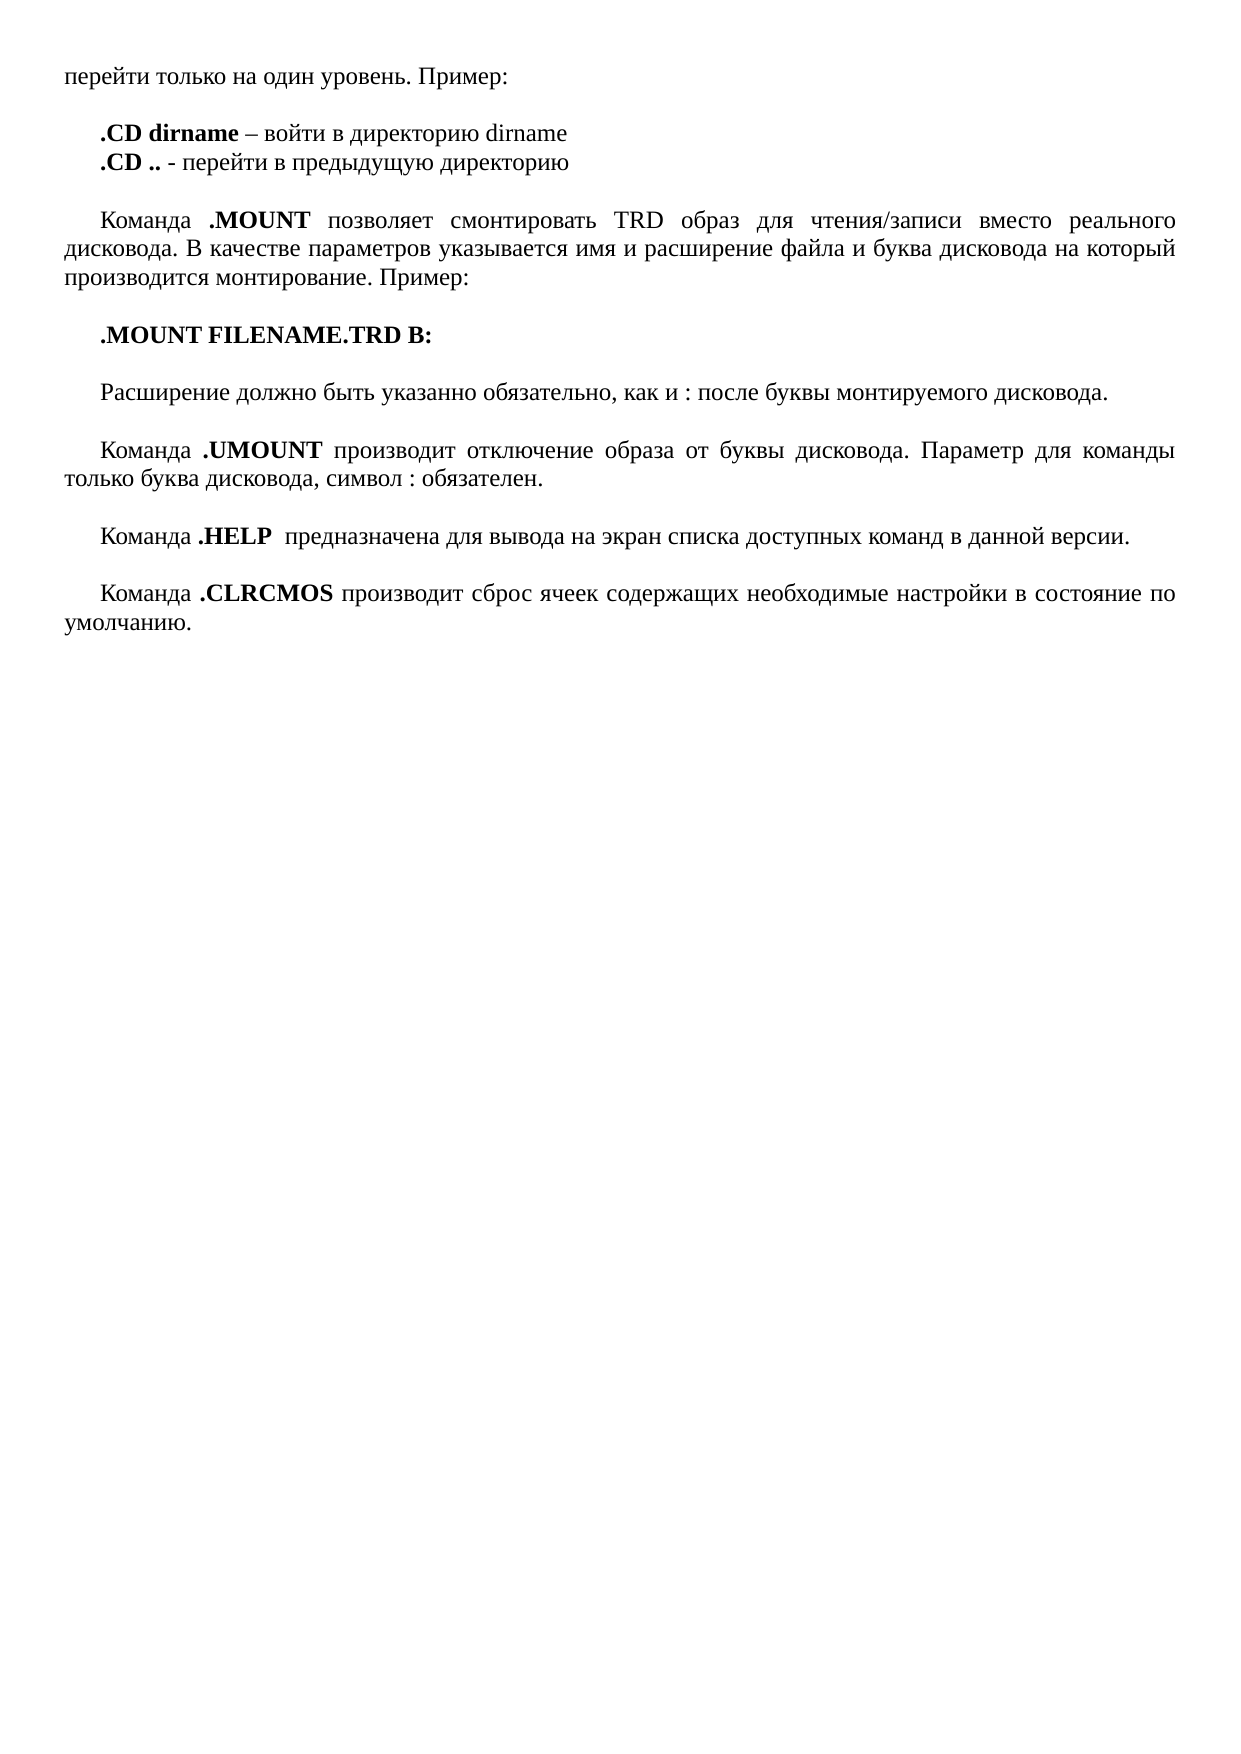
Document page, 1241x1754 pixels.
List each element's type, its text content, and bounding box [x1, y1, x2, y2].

text .MOUNT FILENAME.TRD B: [64, 320, 1177, 348]
text перейти только на один уровень. Пример: [64, 61, 1177, 90]
text Команда .UMOUNT производит отключение образа от буквы дисковода. Параметр для команды только буква дисковода, символ : обязателен. [64, 435, 1177, 492]
text Расширение должно быть указанно обязательно, как и : после буквы монтируемого дисковода. [64, 377, 1177, 406]
text Команда .HELP предназначена для вывода на экран списка доступных команд в данной версии. [64, 521, 1177, 550]
text Команда .CLRCMOS производит сброс ячеек содержащих необходимые настройки в состояние по умолчанию. [64, 578, 1177, 636]
text .CD .. - перейти в предыдущую директорию [64, 147, 1177, 176]
text .CD dirname – войти в директорию dirname [64, 118, 1177, 147]
text Команда .MOUNT позволяет смонтировать TRD образ для чтения/записи вместо реального дисковода. В качестве параметров указывается имя и расширение файла и буква дисковода на который производится монтирование. Пример: [64, 205, 1177, 291]
